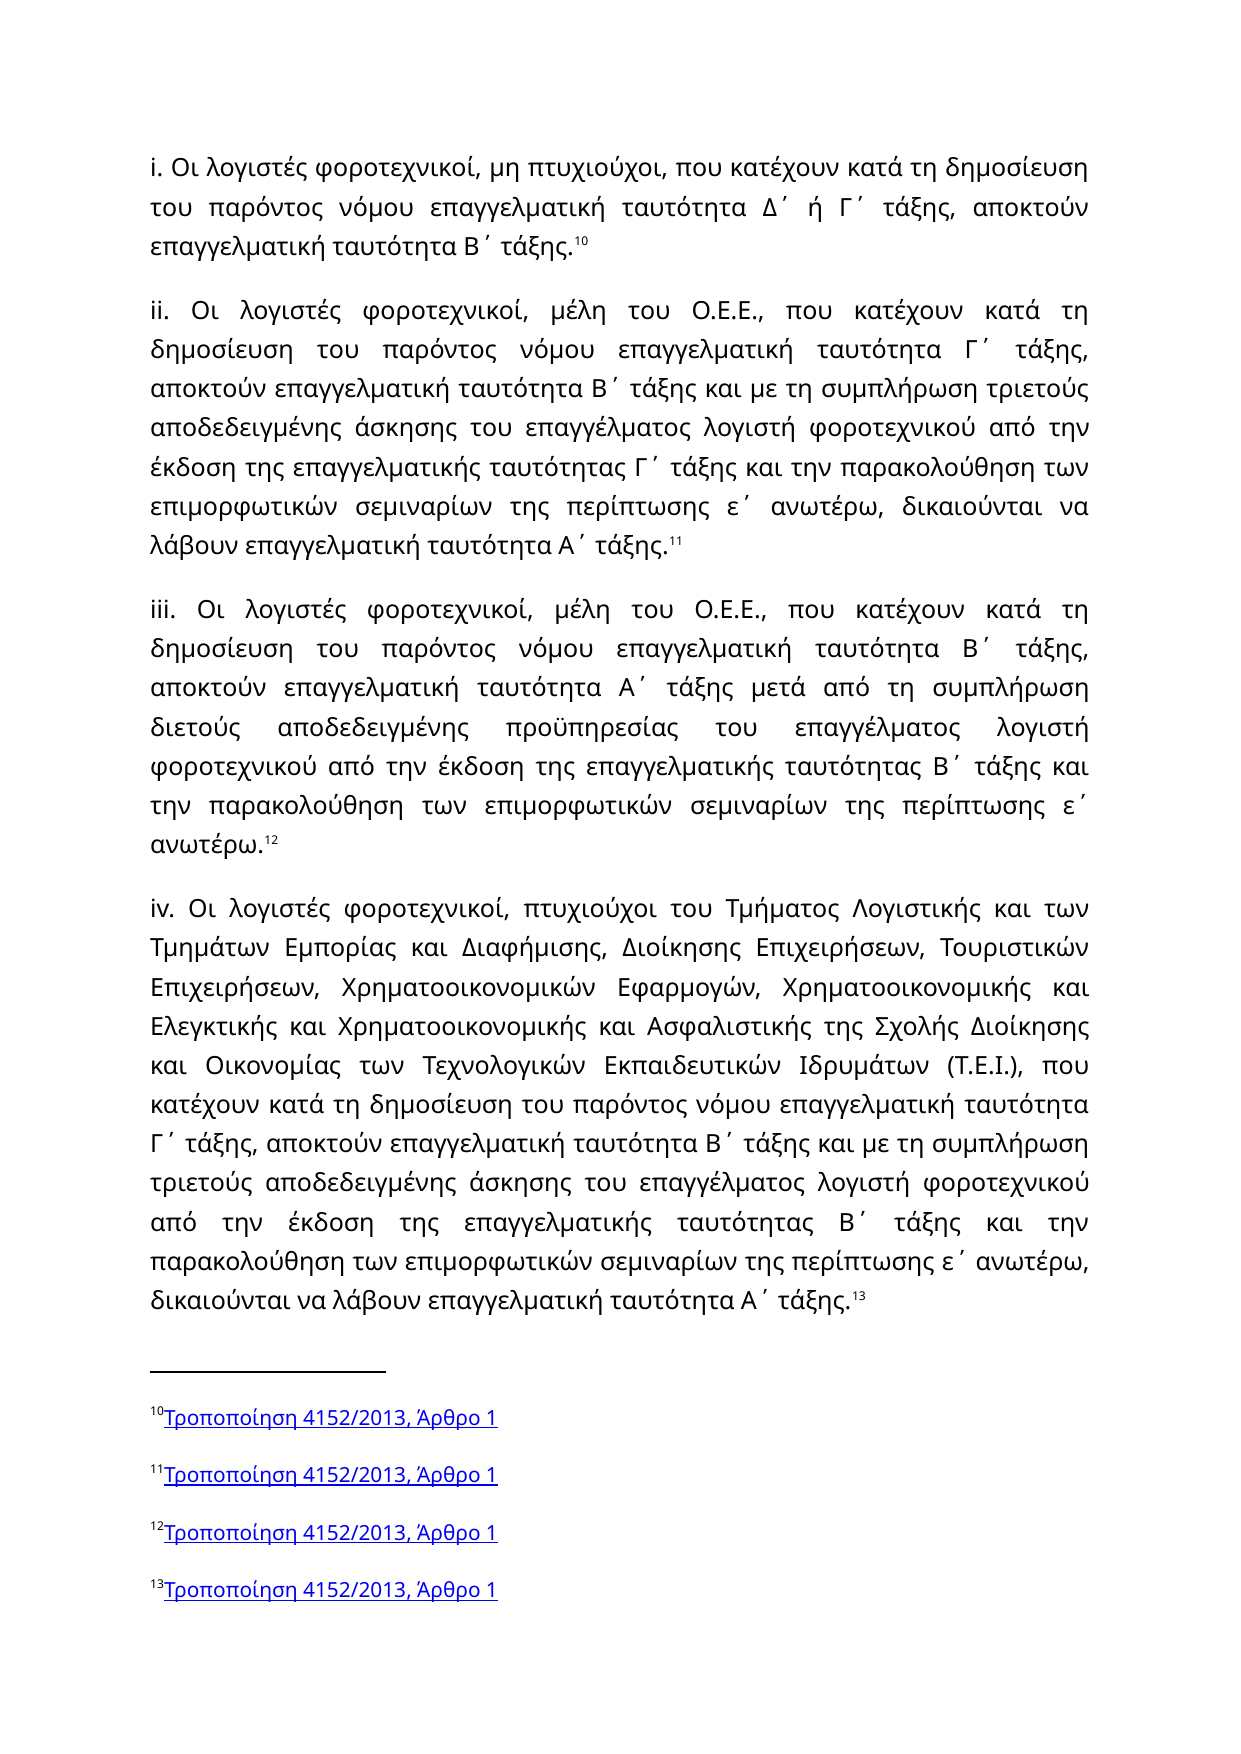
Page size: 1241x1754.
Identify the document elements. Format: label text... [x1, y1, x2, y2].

text Τροποποίηση 4152/2013, Άρθρο 1 [150, 1403, 1090, 1431]
text iv. Οι λογιστές φοροτεχνικοί, πτυχιούχοι του Τμήματος Λογιστικής και των Τμημάτων Εμπορίας και Διαφήμισης, Διοίκησης Επιχειρήσεων, Τουριστικών Επιχειρήσεων, Χρηματοοικονομικών Εφαρμογών, Χρηματοοικονομικής και Ελεγκτικής και Χρηματοοικονομικής και Ασφαλιστικής της Σχολής Διοίκησης και Οικονομίας των Τεχνολογικών Εκπαιδευτικών Ιδρυμάτων (Τ.Ε.Ι.), που κατέχουν κατά τη δημοσίευση του παρόντος νόμου επαγγελματική ταυτότητα Γ΄ τάξης, αποκτούν επαγγελματική ταυτότητα Β΄ τάξης και με τη συμπλήρωση τριετούς αποδεδειγμένης άσκησης του επαγγέλματος λογιστή φοροτεχνικού από την έκδοση της επαγγελματικής ταυτότητας Β΄ τάξης και την παρακολούθηση των επιμορφωτικών σεμιναρίων της περίπτωσης ε΄ ανωτέρω, δικαιούνται να λάβουν επαγγελματική ταυτότητα Α΄ τάξης. [150, 891, 1090, 1317]
text iii. Οι λογιστές φοροτεχνικοί, μέλη του Ο.Ε.Ε., που κατέχουν κατά τη δημοσίευση του παρόντος νόμου επαγγελματική ταυτότητα Β΄ τάξης, αποκτούν επαγγελματική ταυτότητα Α΄ τάξης μετά από τη συμπλήρωση διετούς αποδεδειγμένης προϋπηρεσίας του επαγγέλματος λογιστή φοροτεχνικού από την έκδοση της επαγγελματικής ταυτότητας Β΄ τάξης και την παρακολούθηση των επιμορφωτικών σεμιναρίων της περίπτωσης ε΄ ανωτέρω. [150, 592, 1090, 861]
text Τροποποίηση 4152/2013, Άρθρο 1 [150, 1460, 1090, 1489]
text Τροποποίηση 4152/2013, Άρθρο 1 [150, 1518, 1090, 1546]
text i. Οι λογιστές φοροτεχνικοί, μη πτυχιούχοι, που κατέχουν κατά τη δημοσίευση του παρόντος νόμου επαγγελματική ταυτότητα Δ΄ ή Γ΄ τάξης, αποκτούν επαγγελματική ταυτότητα Β΄ τάξης. [150, 150, 1090, 262]
text ii. Οι λογιστές φοροτεχνικοί, μέλη του Ο.Ε.Ε., που κατέχουν κατά τη δημοσίευση του παρόντος νόμου επαγγελματική ταυτότητα Γ΄ τάξης, αποκτούν επαγγελματική ταυτότητα Β΄ τάξης και με τη συμπλήρωση τριετούς αποδεδειγμένης άσκησης του επαγγέλματος λογιστή φοροτεχνικού από την έκδοση της επαγγελματικής ταυτότητας Γ΄ τάξης και την παρακολούθηση των επιμορφωτικών σεμιναρίων της περίπτωσης ε΄ ανωτέρω, δικαιούνται να λάβουν επαγγελματική ταυτότητα Α΄ τάξης. [150, 292, 1090, 562]
text Τροποποίηση 4152/2013, Άρθρο 1 [150, 1576, 1090, 1604]
